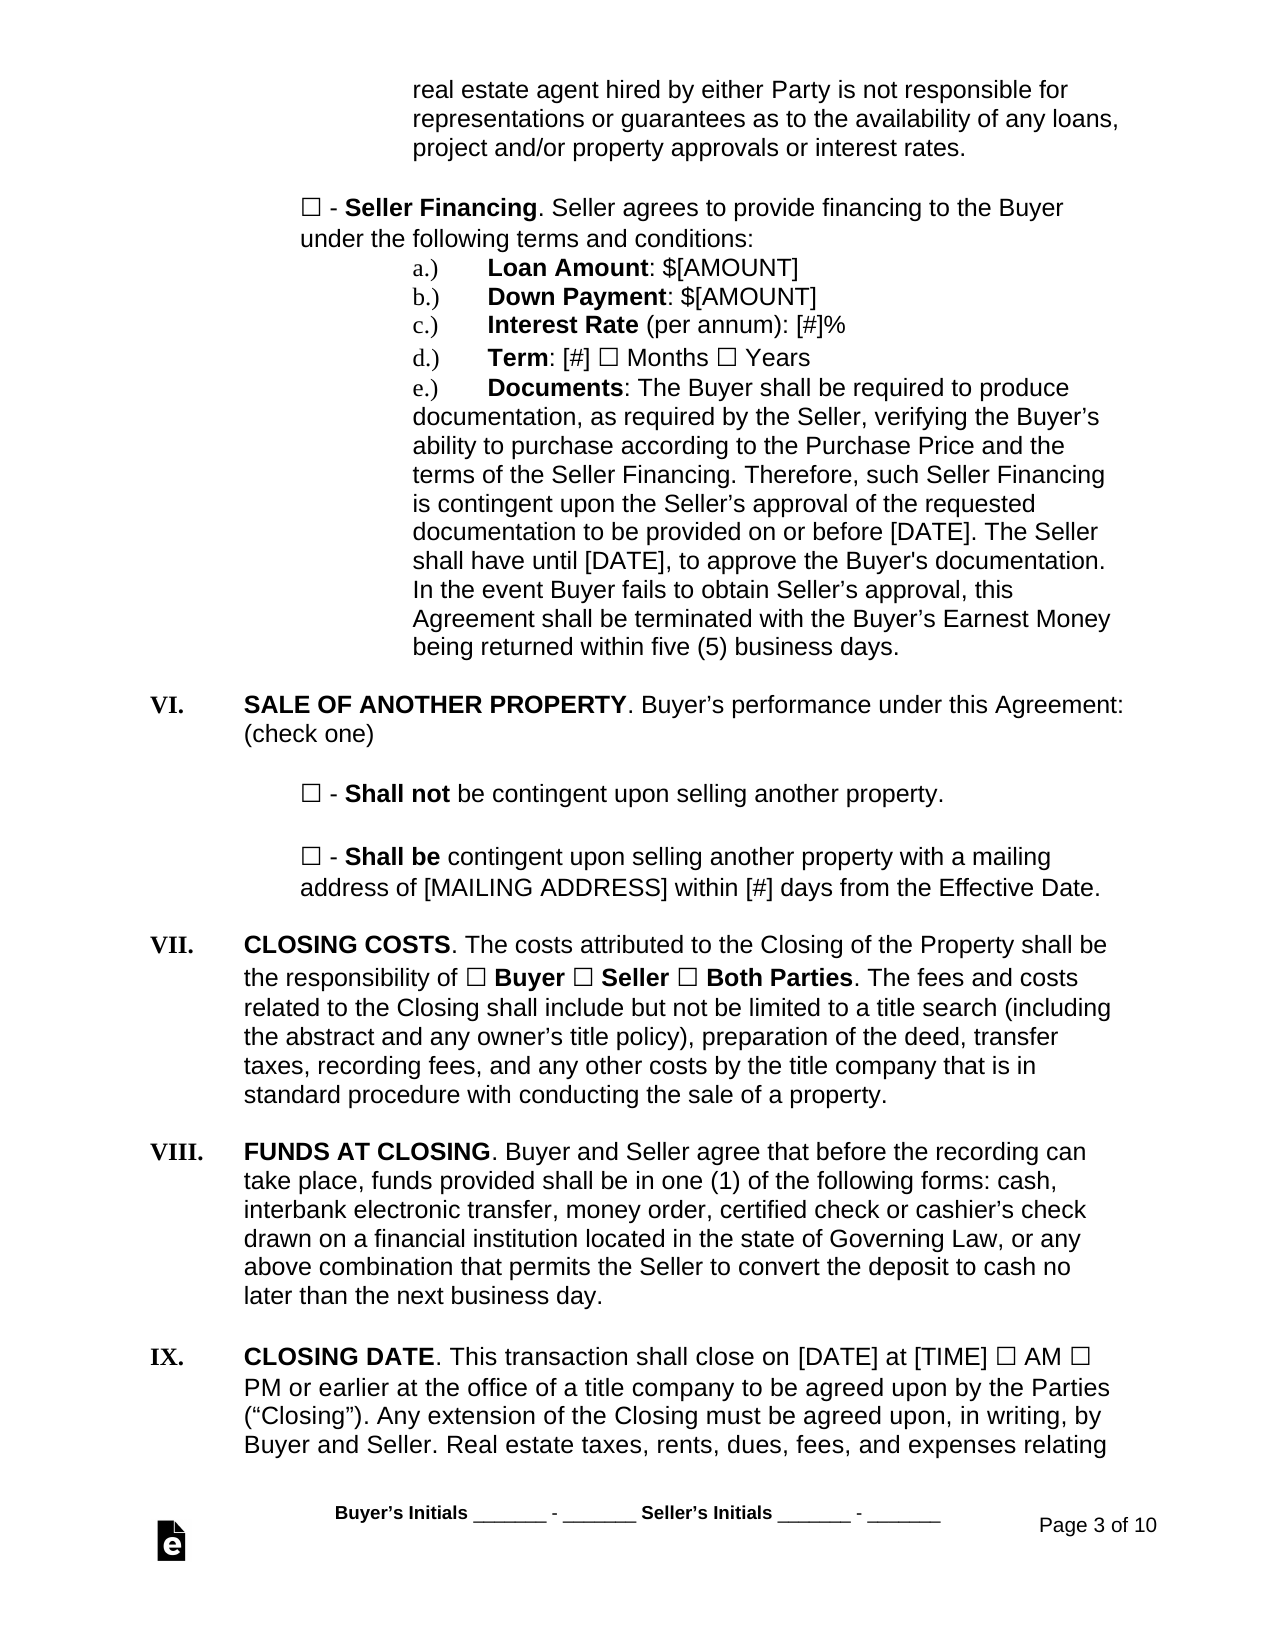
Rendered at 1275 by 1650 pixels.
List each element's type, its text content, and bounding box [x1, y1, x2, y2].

list Loan Amount: $[AMOUNT] [412, 253, 1125, 282]
list Term: [#] ☐ Months ☐ Years [412, 339, 1125, 373]
text ☐ - Shall be contingent upon selling another property with a mailing address of [MAILING ADDRESS] within [#] days from the Effective Date. [300, 839, 1125, 902]
list real estate agent hired by either Party is not responsible for representations or guarantees as to the availability of any loans, project and/or property approvals or interest rates. [412, 75, 1125, 161]
list CLOSING DATE. This transaction shall close on [DATE] at [TIME] ☐ AM ☐ PM or earlier at the office of a title company to be agreed upon by the Parties (“Closing”). Any extension of the Closing must be agreed upon, in writing, by Buyer and Seller. Real estate taxes, rents, dues, fees, and expenses relating [150, 1338, 1125, 1459]
list SALE OF ANOTHER PROPERTY. Buyer’s performance under this Agreement: (check one) [150, 690, 1125, 747]
list Documents: The Buyer shall be required to produce documentation, as required by the Seller, verifying the Buyer’s ability to purchase according to the Purchase Price and the terms of the Seller Financing. Therefore, such Seller Financing is contingent upon the Seller’s approval of the requested documentation to be provided on or before [DATE]. The Seller shall have until [DATE], to approve the Buyer's documentation. In the event Buyer fails to obtain Seller’s approval, this Agreement shall be terminated with the Buyer’s Earnest Money being returned within five (5) business days. [412, 373, 1125, 661]
list Down Payment: $[AMOUNT] [412, 282, 1125, 311]
list CLOSING COSTS. The costs attributed to the Closing of the Property shall be the responsibility of ☐ Buyer ☐ Seller ☐ Both Parties. The fees and costs related to the Closing shall include but not be limited to a title search (including the abstract and any owner’s title policy), preparation of the deed, transfer taxes, recording fees, and any other costs by the title company that is in standard procedure with conducting the sale of a property. [150, 931, 1125, 1108]
text ☐ - Shall not be contingent upon selling another property. [300, 776, 1125, 810]
list Interest Rate (per annum): [#]% [412, 311, 1125, 339]
text ☐ - Seller Financing. Seller agrees to provide financing to the Buyer under the following terms and conditions: [300, 190, 1125, 253]
list FUNDS AT CLOSING. Buyer and Seller agree that before the recording can take place, funds provided shall be in one (1) of the following forms: cash, interbank electronic transfer, money order, certified check or cashier’s check drawn on a financial institution located in the state of Governing Law, or any above combination that permits the Seller to convert the deposit to cash no later than the next business day. [150, 1137, 1125, 1310]
